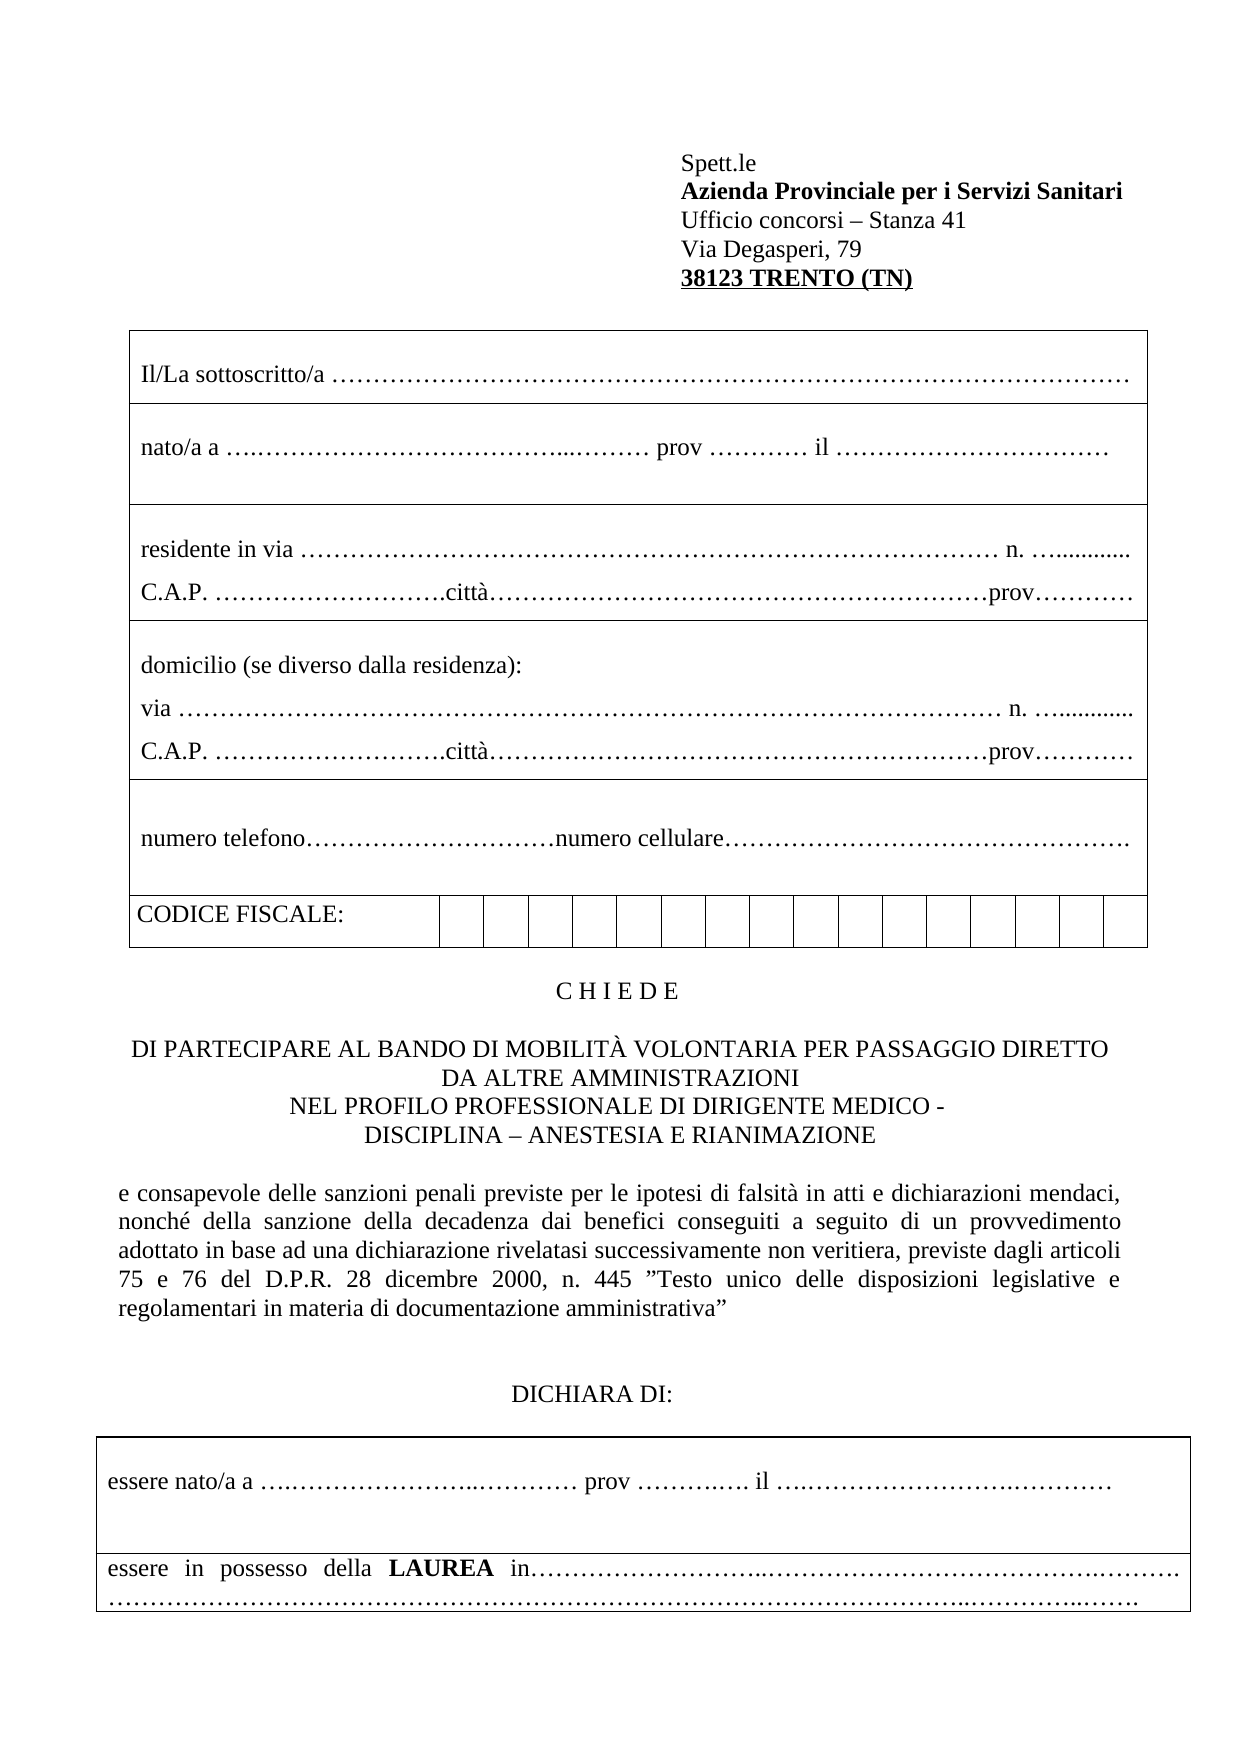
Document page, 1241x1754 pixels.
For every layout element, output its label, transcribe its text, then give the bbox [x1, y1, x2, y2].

table_cell CODICE FISCALE: [130, 896, 439, 947]
table_cell [971, 896, 1015, 947]
table_cell [794, 896, 838, 947]
text NEL PROFILO PROFESSIONALE DI DIRIGENTE MEDICO - [118, 1091, 1122, 1120]
table_cell [706, 896, 749, 947]
text Spett.le [607, 148, 1122, 176]
table_cell [529, 896, 572, 947]
text Ufficio concorsi – Stanza 41 [681, 205, 1122, 234]
text C H I E D E [118, 976, 1122, 1005]
table_cell [440, 896, 483, 947]
table_cell [617, 896, 661, 947]
text DISCIPLINA – ANESTESIA E RIANIMAZIONE [118, 1120, 1122, 1149]
table_header Il/La sottoscritto/a …………………………………………………………………………………… [130, 331, 1147, 402]
text e consapevole delle sanzioni penali previste per le ipotesi di falsità in atti e dichiarazioni mendaci, nonché della sanzione della decadenza dai benefici conseguiti a seguito di un provvedimento adottato in base ad una dichiarazione rivelatasi successivamente non veritiera, previste dagli articoli 75 e 76 del D.P.R. 28 dicembre 2000, n. 445 ”Testo unico delle disposizioni legislative e regolamentari in materia di documentazione amministrativa” [118, 1178, 1122, 1321]
table_cell residente in via ………………………………………………………………………… n. …............ C.A.P. ……………………….città……………………………………………………prov………… [130, 505, 1147, 620]
text DI PARTECIPARE AL BANDO DI MOBILITÀ VOLONTARIA PER PASSAGGIO DIRETTO DA ALTRE AMMINISTRAZIONI [118, 1034, 1122, 1091]
text DICHIARA DI: [62, 1379, 1122, 1408]
text Azienda Provinciale per i Servizi Sanitari [681, 176, 1131, 205]
table_cell [750, 896, 793, 947]
text Via Degasperi, 79 [681, 234, 1122, 263]
table_header [73, 1436, 96, 1552]
text 38123 TRENTO (TN) [681, 263, 1122, 291]
table_cell [662, 896, 705, 947]
table_cell [573, 896, 616, 947]
table_cell [73, 1553, 96, 1611]
table_cell essere in possesso della LAUREA in………………………..………………………………….………. …………………………………………………………………………………………..…………..……. [97, 1554, 1190, 1611]
table_cell [883, 896, 926, 947]
table_cell [927, 896, 970, 947]
table_header essere nato/a a ….…………………..………… prov ……….…. il ….…………………….………… [97, 1438, 1190, 1552]
table_cell [484, 896, 528, 947]
table_cell [1060, 896, 1103, 947]
table_cell [839, 896, 882, 947]
table_cell nato/a a ….………………………………...……… prov ………… il …………………………… [130, 404, 1147, 504]
table_cell [1016, 896, 1059, 947]
table_cell numero telefono…………………………numero cellulare…………………………………………. [130, 780, 1147, 895]
table_cell domicilio (se diverso dalla residenza): via ……………………………………………………………………………………… n. …............ C.A.P. ……………………….città……………………………………………………prov………… [130, 621, 1147, 779]
table_cell [1104, 896, 1147, 947]
